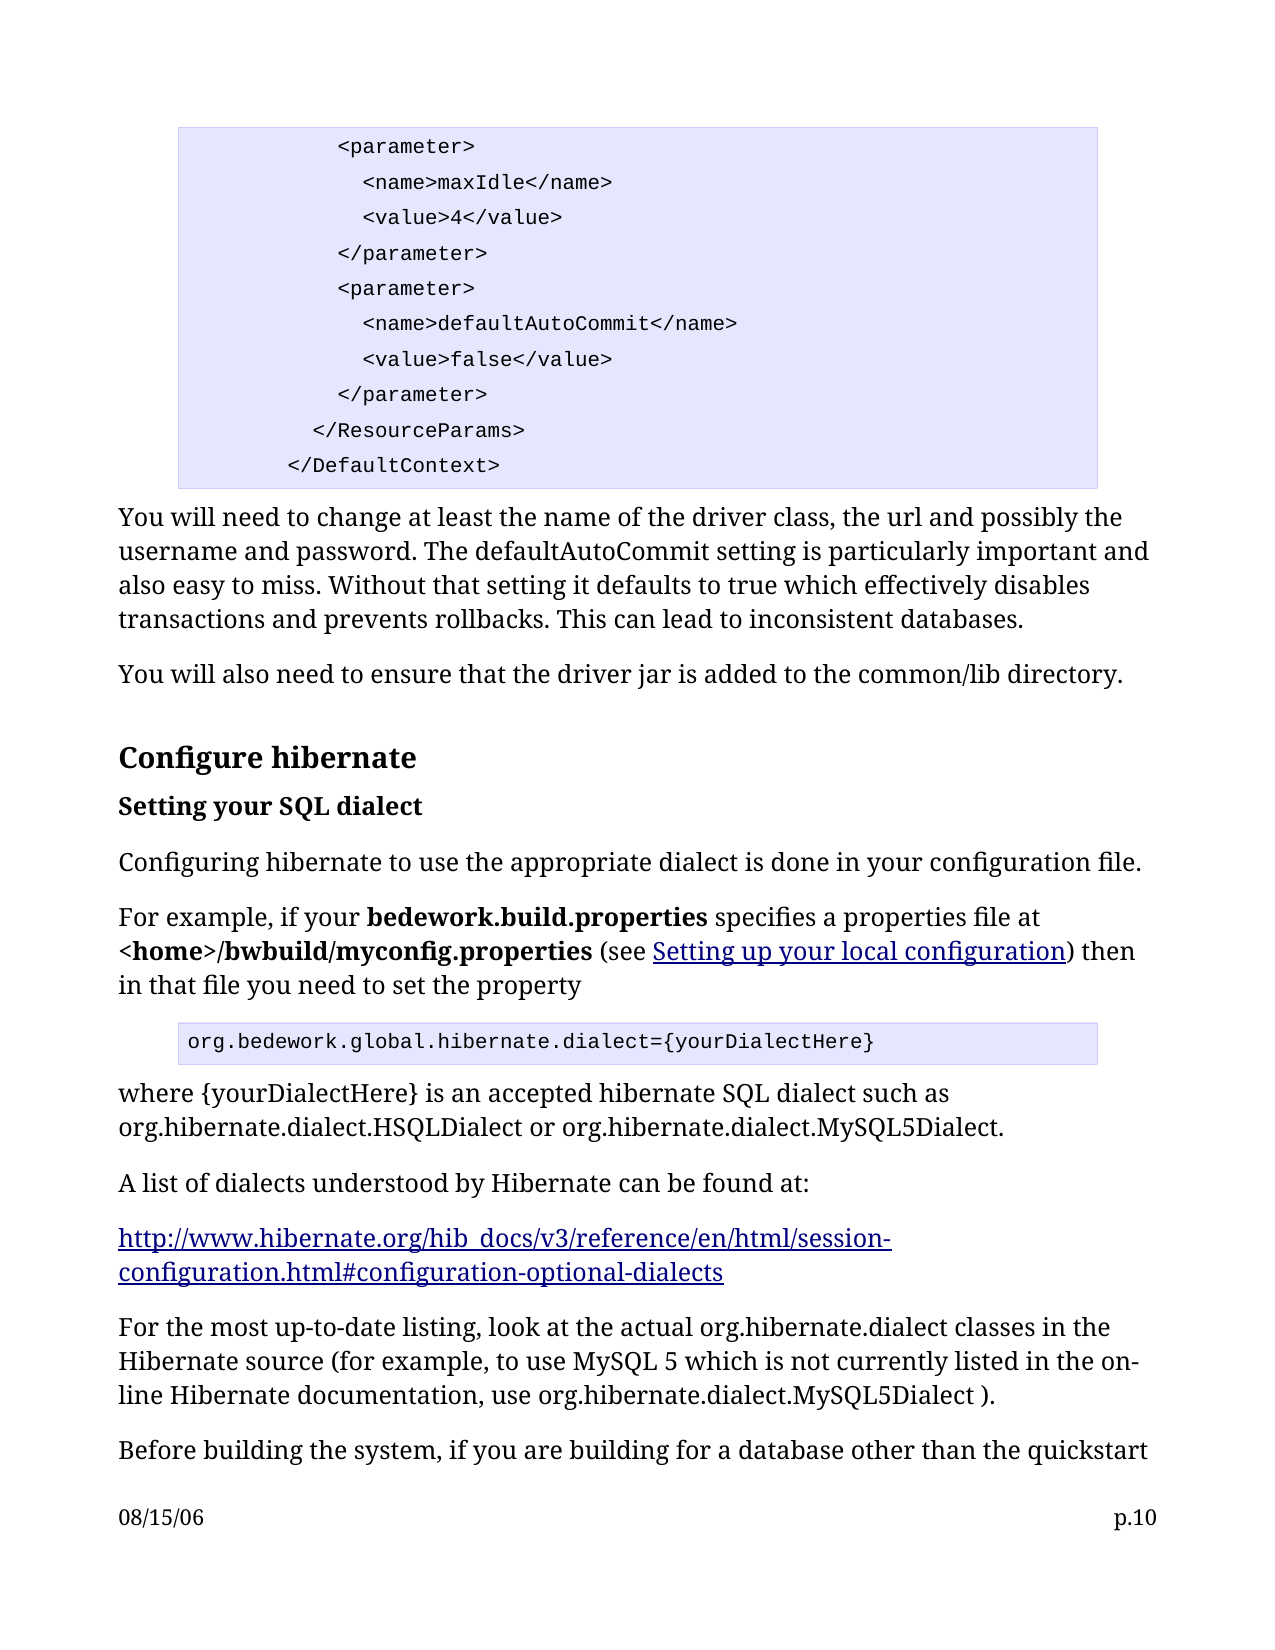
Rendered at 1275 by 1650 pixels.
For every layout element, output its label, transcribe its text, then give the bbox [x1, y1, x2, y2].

text <name>maxIdle</name> [179, 163, 1097, 195]
text <value>false</value> [179, 340, 1097, 372]
text where {yourDialectHere} is an accepted hibernate SQL dialect such as org.hibernate.dialect.HSQLDialect or org.hibernate.dialect.MySQL5Dialect. [118, 1076, 1157, 1144]
text <parameter> [179, 128, 1097, 160]
text You will need to change at least the name of the driver class, the url and possibly the username and password. The defaultAutoCommit setting is particularly important and also easy to miss. Without that setting it defaults to true which effectively disables transactions and prevents rollbacks. This can lead to inconsistent databases. [118, 499, 1157, 636]
text Configuring hibernate to use the appropriate dialect is done in your configuration file. [118, 844, 1157, 878]
text </ResourceParams> [179, 411, 1097, 443]
text For example, if your bedework.build.properties specifies a properties file at <home>/bwbuild/myconfig.properties (see Setting up your local configuration) then in that file you need to set the property [118, 899, 1157, 1001]
text Before building the system, if you are building for a database other than the quickstart [118, 1433, 1157, 1467]
text <parameter> [179, 269, 1097, 302]
text http://www.hibernate.org/hib_docs/v3/reference/en/html/session-configuration.html#configuration-optional-dialects [118, 1220, 1157, 1288]
text You will also need to ensure that the driver jar is added to the common/lib directory. [118, 657, 1157, 691]
text <value>4</value> [179, 198, 1097, 231]
text </parameter> [179, 375, 1097, 408]
text Setting your SQL dialect [118, 789, 1157, 823]
text </parameter> [179, 233, 1097, 266]
text A list of dialects understood by Hibernate can be found at: [118, 1165, 1157, 1199]
text org.bedework.global.hibernate.dialect={yourDialectHere} [179, 1024, 1097, 1064]
text </DefaultContext> [179, 446, 1097, 488]
text For the most up-to-date listing, look at the actual org.hibernate.dialect classes in the Hibernate source (for example, to use MySQL 5 which is not currently listed in the on-line Hibernate documentation, use org.hibernate.dialect.MySQL5Dialect ). [118, 1309, 1157, 1412]
text <name>defaultAutoCommit</name> [179, 304, 1097, 337]
subtitle Configure hibernate [118, 737, 1157, 777]
